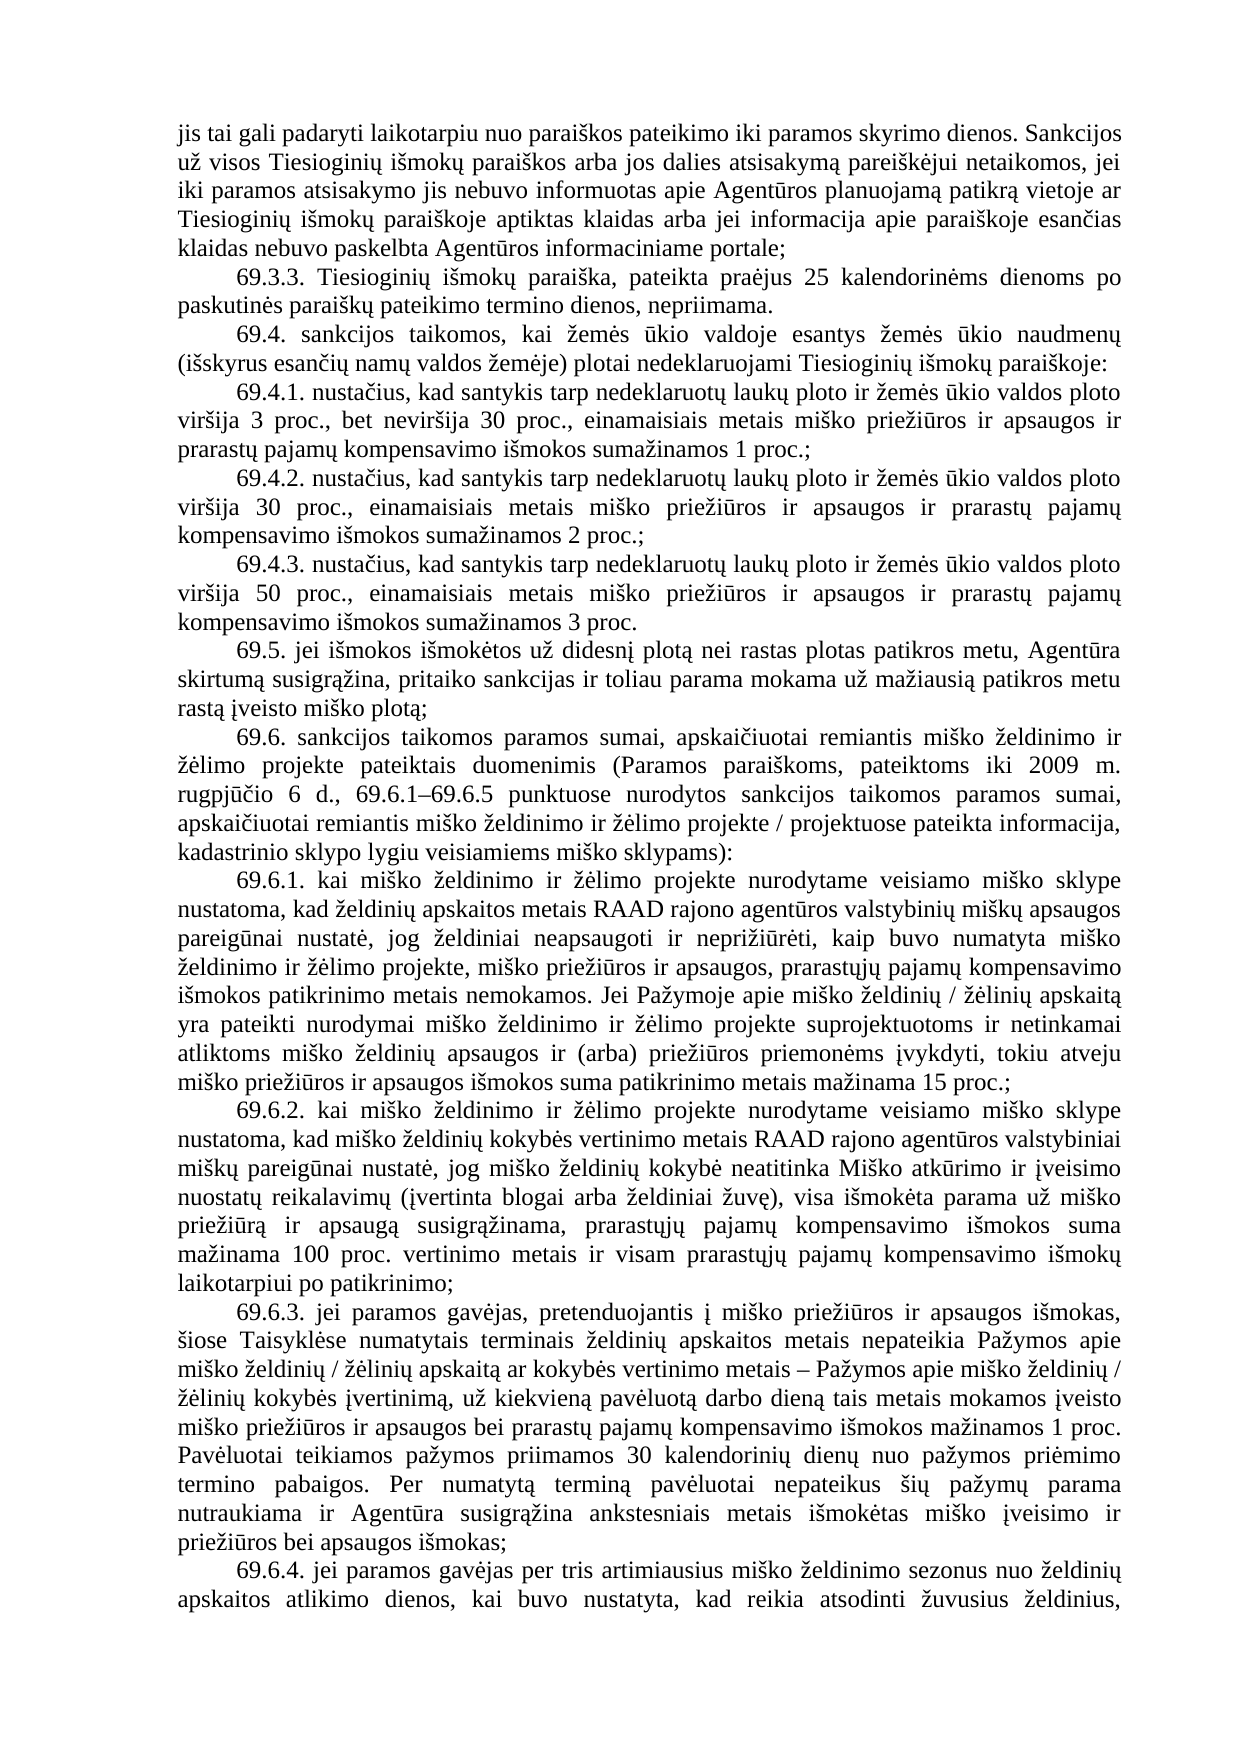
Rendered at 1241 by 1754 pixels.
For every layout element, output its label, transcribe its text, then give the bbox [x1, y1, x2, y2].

text 69.4.1. nustačius, kad santykis tarp nedeklaruotų laukų ploto ir žemės ūkio valdos ploto viršija 3 proc., bet neviršija 30 proc., einamaisiais metais miško priežiūros ir apsaugos ir prarastų pajamų kompensavimo išmokos sumažinamos 1 proc.; [177, 377, 1122, 463]
text 69.4.3. nustačius, kad santykis tarp nedeklaruotų laukų ploto ir žemės ūkio valdos ploto viršija 50 proc., einamaisiais metais miško priežiūros ir apsaugos ir prarastų pajamų kompensavimo išmokos sumažinamos 3 proc. [177, 549, 1122, 636]
text 69.6.3. jei paramos gavėjas, pretenduojantis į miško priežiūros ir apsaugos išmokas, šiose Taisyklėse numatytais terminais želdinių apskaitos metais nepateikia Pažymos apie miško želdinių / žėlinių apskaitą ar kokybės vertinimo metais – Pažymos apie miško želdinių / žėlinių kokybės įvertinimą, už kiekvieną pavėluotą darbo dieną tais metais mokamos įveisto miško priežiūros ir apsaugos bei prarastų pajamų kompensavimo išmokos mažinamos 1 proc. Pavėluotai teikiamos pažymos priimamos 30 kalendorinių dienų nuo pažymos priėmimo termino pabaigos. Per numatytą terminą pavėluotai nepateikus šių pažymų parama nutraukiama ir Agentūra susigrąžina ankstesniais metais išmokėtas miško įveisimo ir priežiūros bei apsaugos išmokas; [177, 1297, 1122, 1556]
text 69.6.2. kai miško želdinimo ir žėlimo projekte nurodytame veisiamo miško sklype nustatoma, kad miško želdinių kokybės vertinimo metais RAAD rajono agentūros valstybiniai miškų pareigūnai nustatė, jog miško želdinių kokybė neatitinka Miško atkūrimo ir įveisimo nuostatų reikalavimų (įvertinta blogai arba želdiniai žuvę), visa išmokėta parama už miško priežiūrą ir apsaugą susigrąžinama, prarastųjų pajamų kompensavimo išmokos suma mažinama 100 proc. vertinimo metais ir visam prarastųjų pajamų kompensavimo išmokų laikotarpiui po patikrinimo; [177, 1096, 1122, 1297]
text jis tai gali padaryti laikotarpiu nuo paraiškos pateikimo iki paramos skyrimo dienos. Sankcijos už visos Tiesioginių išmokų paraiškos arba jos dalies atsisakymą pareiškėjui netaikomos, jei iki paramos atsisakymo jis nebuvo informuotas apie Agentūros planuojamą patikrą vietoje ar Tiesioginių išmokų paraiškoje aptiktas klaidas arba jei informacija apie paraiškoje esančias klaidas nebuvo paskelbta Agentūros informaciniame portale; [177, 118, 1122, 262]
text 69.5. jei išmokos išmokėtos už didesnį plotą nei rastas plotas patikros metu, Agentūra skirtumą susigrąžina, pritaiko sankcijas ir toliau parama mokama už mažiausią patikros metu rastą įveisto miško plotą; [177, 636, 1122, 722]
text 69.4. sankcijos taikomos, kai žemės ūkio valdoje esantys žemės ūkio naudmenų (išskyrus esančių namų valdos žemėje) plotai nedeklaruojami Tiesioginių išmokų paraiškoje: [177, 319, 1122, 377]
text 69.6. sankcijos taikomos paramos sumai, apskaičiuotai remiantis miško želdinimo ir žėlimo projekte pateiktais duomenimis (Paramos paraiškoms, pateiktoms iki 2009 m. rugpjūčio 6 d., 69.6.1–69.6.5 punktuose nurodytos sankcijos taikomos paramos sumai, apskaičiuotai remiantis miško želdinimo ir žėlimo projekte / projektuose pateikta informacija, kadastrinio sklypo lygiu veisiamiems miško sklypams): [177, 722, 1122, 866]
text 69.6.1. kai miško želdinimo ir žėlimo projekte nurodytame veisiamo miško sklype nustatoma, kad želdinių apskaitos metais RAAD rajono agentūros valstybinių miškų apsaugos pareigūnai nustatė, jog želdiniai neapsaugoti ir neprižiūrėti, kaip buvo numatyta miško želdinimo ir žėlimo projekte, miško priežiūros ir apsaugos, prarastųjų pajamų kompensavimo išmokos patikrinimo metais nemokamos. Jei Pažymoje apie miško želdinių / žėlinių apskaitą yra pateikti nurodymai miško želdinimo ir žėlimo projekte suprojektuotoms ir netinkamai atliktoms miško želdinių apsaugos ir (arba) priežiūros priemonėms įvykdyti, tokiu atveju miško priežiūros ir apsaugos išmokos suma patikrinimo metais mažinama 15 proc.; [177, 866, 1122, 1096]
text 69.6.4. jei paramos gavėjas per tris artimiausius miško želdinimo sezonus nuo želdinių apskaitos atlikimo dienos, kai buvo nustatyta, kad reikia atsodinti žuvusius želdinius, [177, 1556, 1122, 1613]
text 69.3.3. Tiesioginių išmokų paraiška, pateikta praėjus 25 kalendorinėms dienoms po paskutinės paraiškų pateikimo termino dienos, nepriimama. [177, 262, 1122, 319]
text 69.4.2. nustačius, kad santykis tarp nedeklaruotų laukų ploto ir žemės ūkio valdos ploto viršija 30 proc., einamaisiais metais miško priežiūros ir apsaugos ir prarastų pajamų kompensavimo išmokos sumažinamos 2 proc.; [177, 463, 1122, 549]
